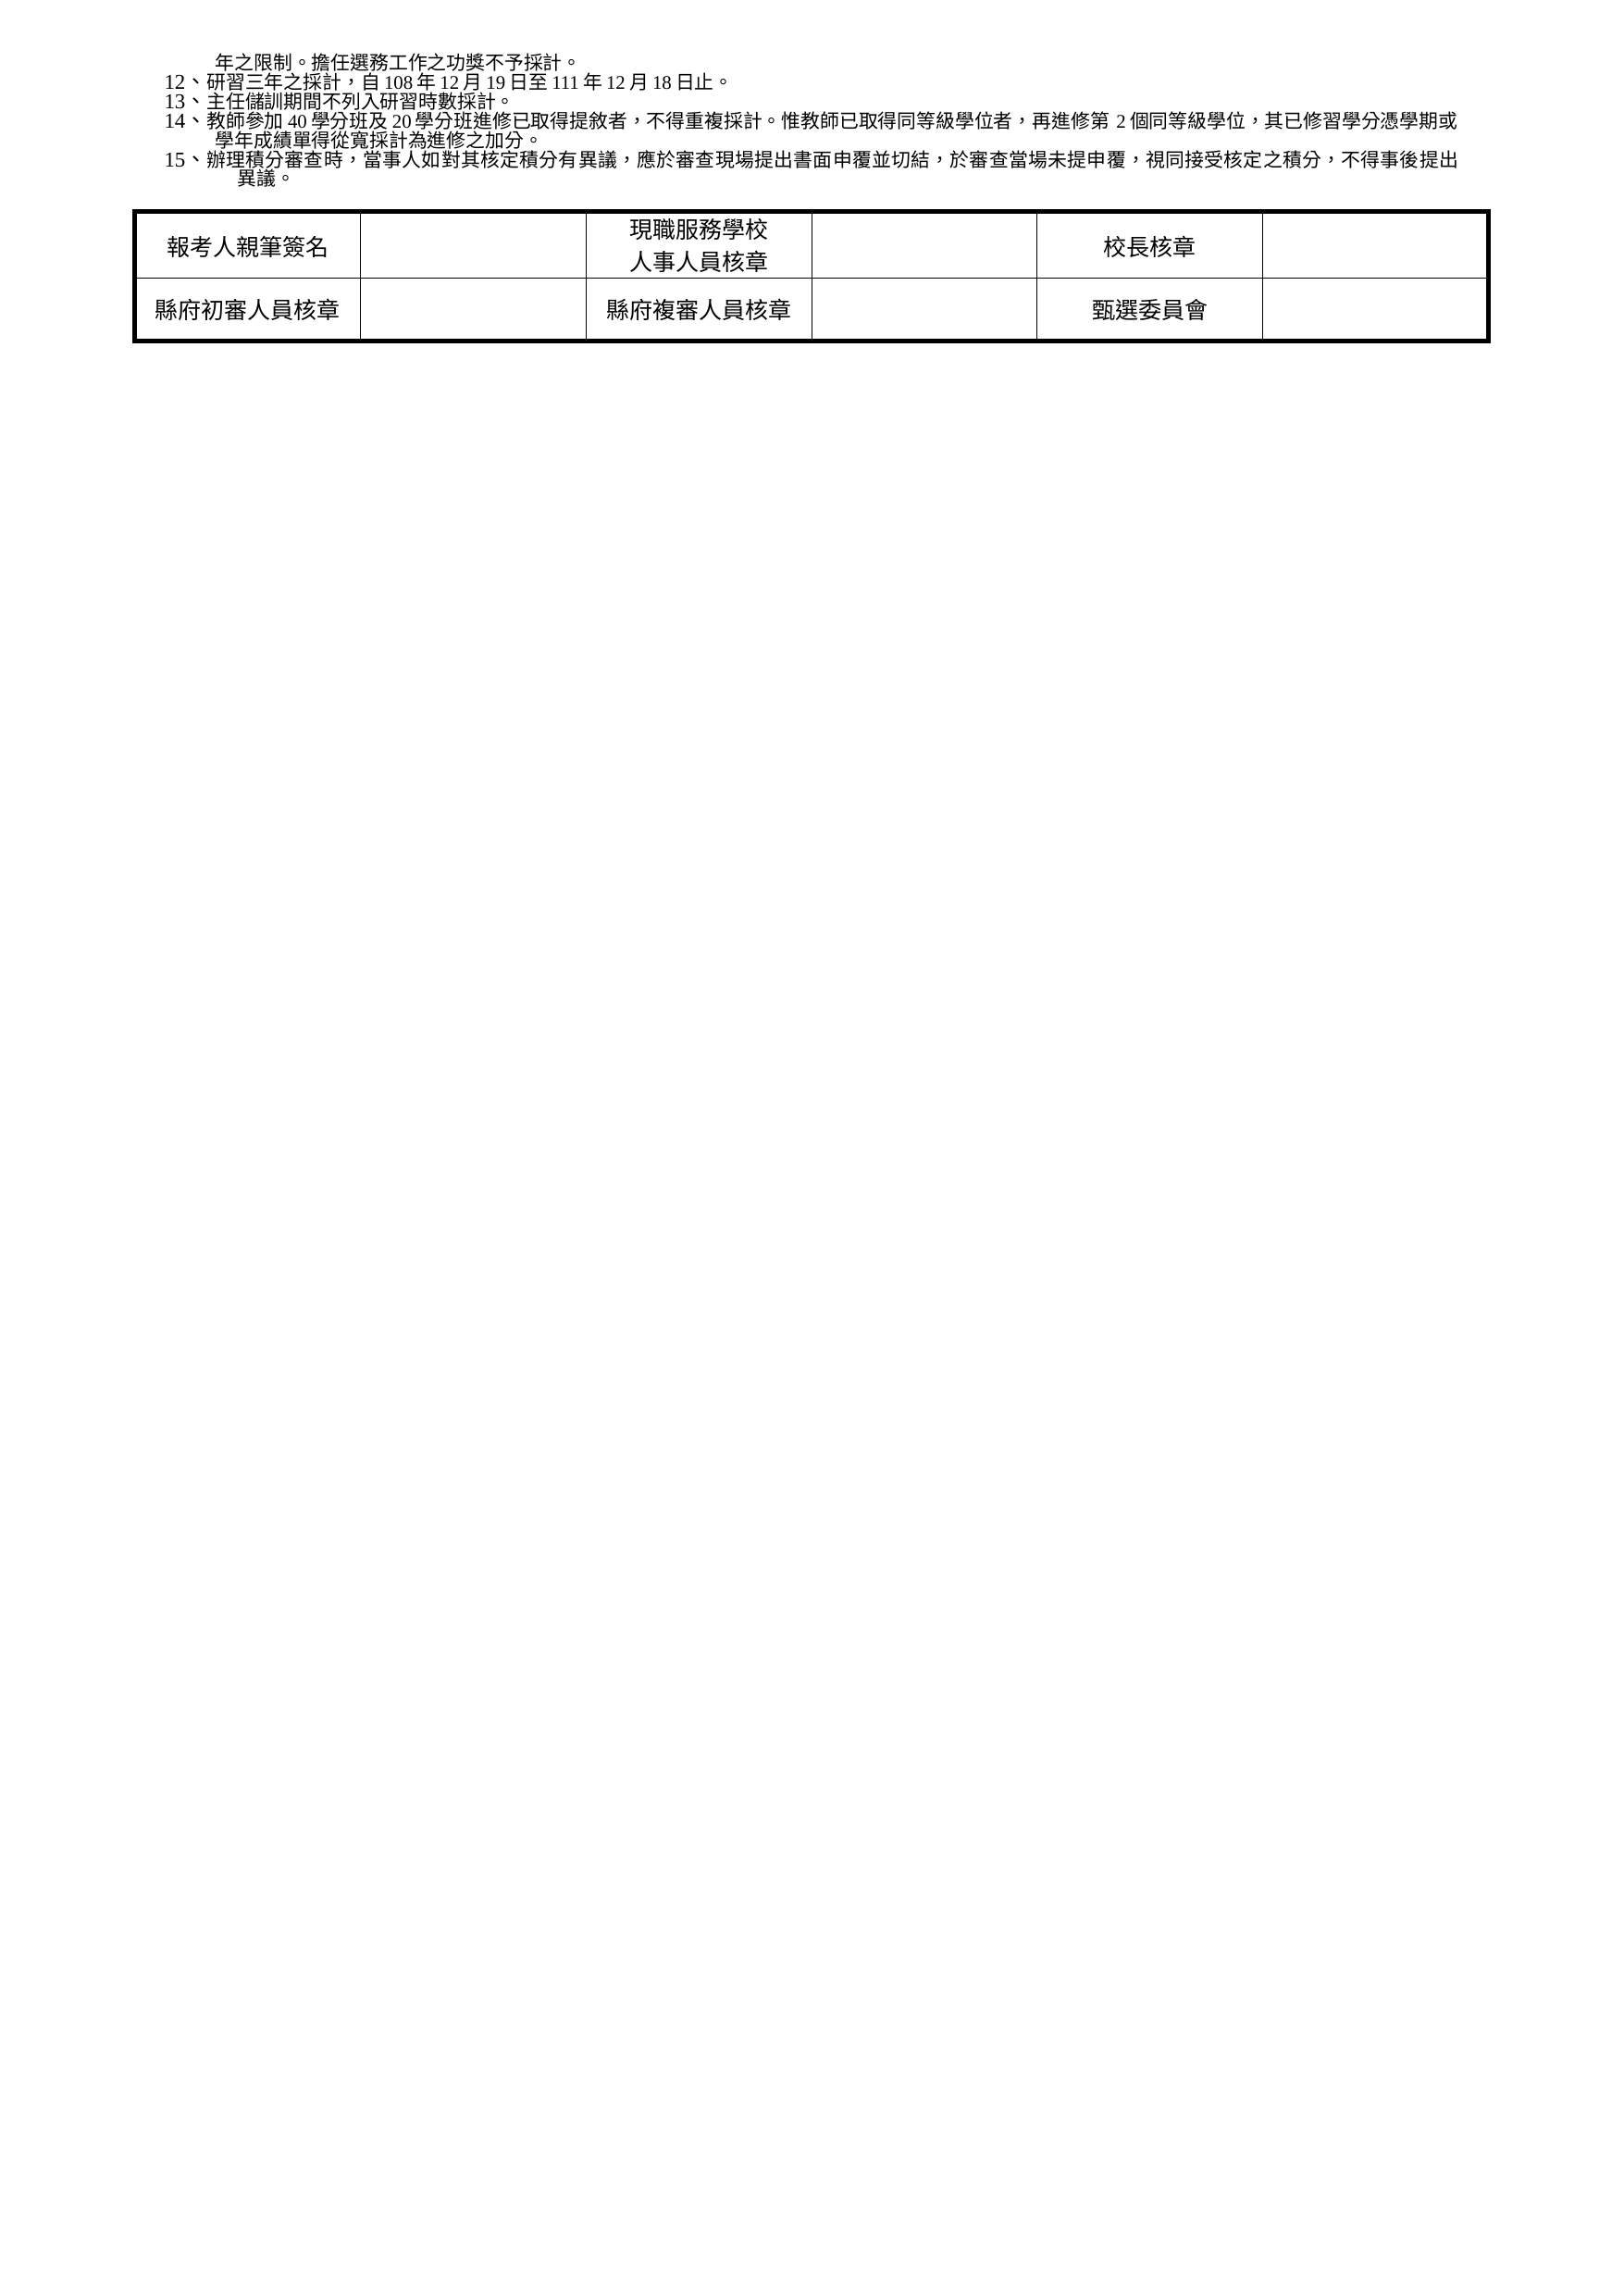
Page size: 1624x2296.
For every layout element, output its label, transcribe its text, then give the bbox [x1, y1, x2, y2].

list 教師參加40學分班及20學分班進修已取得提敘者，不得重複採計。惟教師已取得同等級學位者，再進修第2個同等級學位，其已修習學分憑學期或學年成績單得從寬採計為進修之加分。 [164, 113, 1459, 151]
list 研習三年之採計，自108年12月19日至111年12月18日止。 [164, 74, 1459, 93]
table_cell [1263, 279, 1486, 339]
list 辦理積分審查時，當事人如對其核定積分有異議，應於審查現場提出書面申覆並切結，於審查當場未提申覆，視同接受核定之積分，不得事後提出異議。 [164, 151, 1459, 190]
table_cell 縣府複審人員核章 [587, 279, 812, 339]
table_cell 甄選委員會 [1037, 279, 1262, 339]
table_header [361, 214, 586, 278]
table_cell [812, 279, 1036, 339]
table_header 報考人親筆簽名 [137, 214, 360, 278]
table_header [812, 214, 1036, 278]
table_cell 縣府初審人員核章 [137, 279, 360, 339]
table_header 現職服務學校 人事人員核章 [587, 214, 812, 278]
table_cell [361, 279, 586, 339]
list 年之限制。擔任選務工作之功獎不予採計。 [164, 55, 1459, 74]
table_header 校長核章 [1037, 214, 1262, 278]
list 主任儲訓期間不列入研習時數採計。 [164, 93, 1459, 113]
table_header [1263, 214, 1486, 278]
